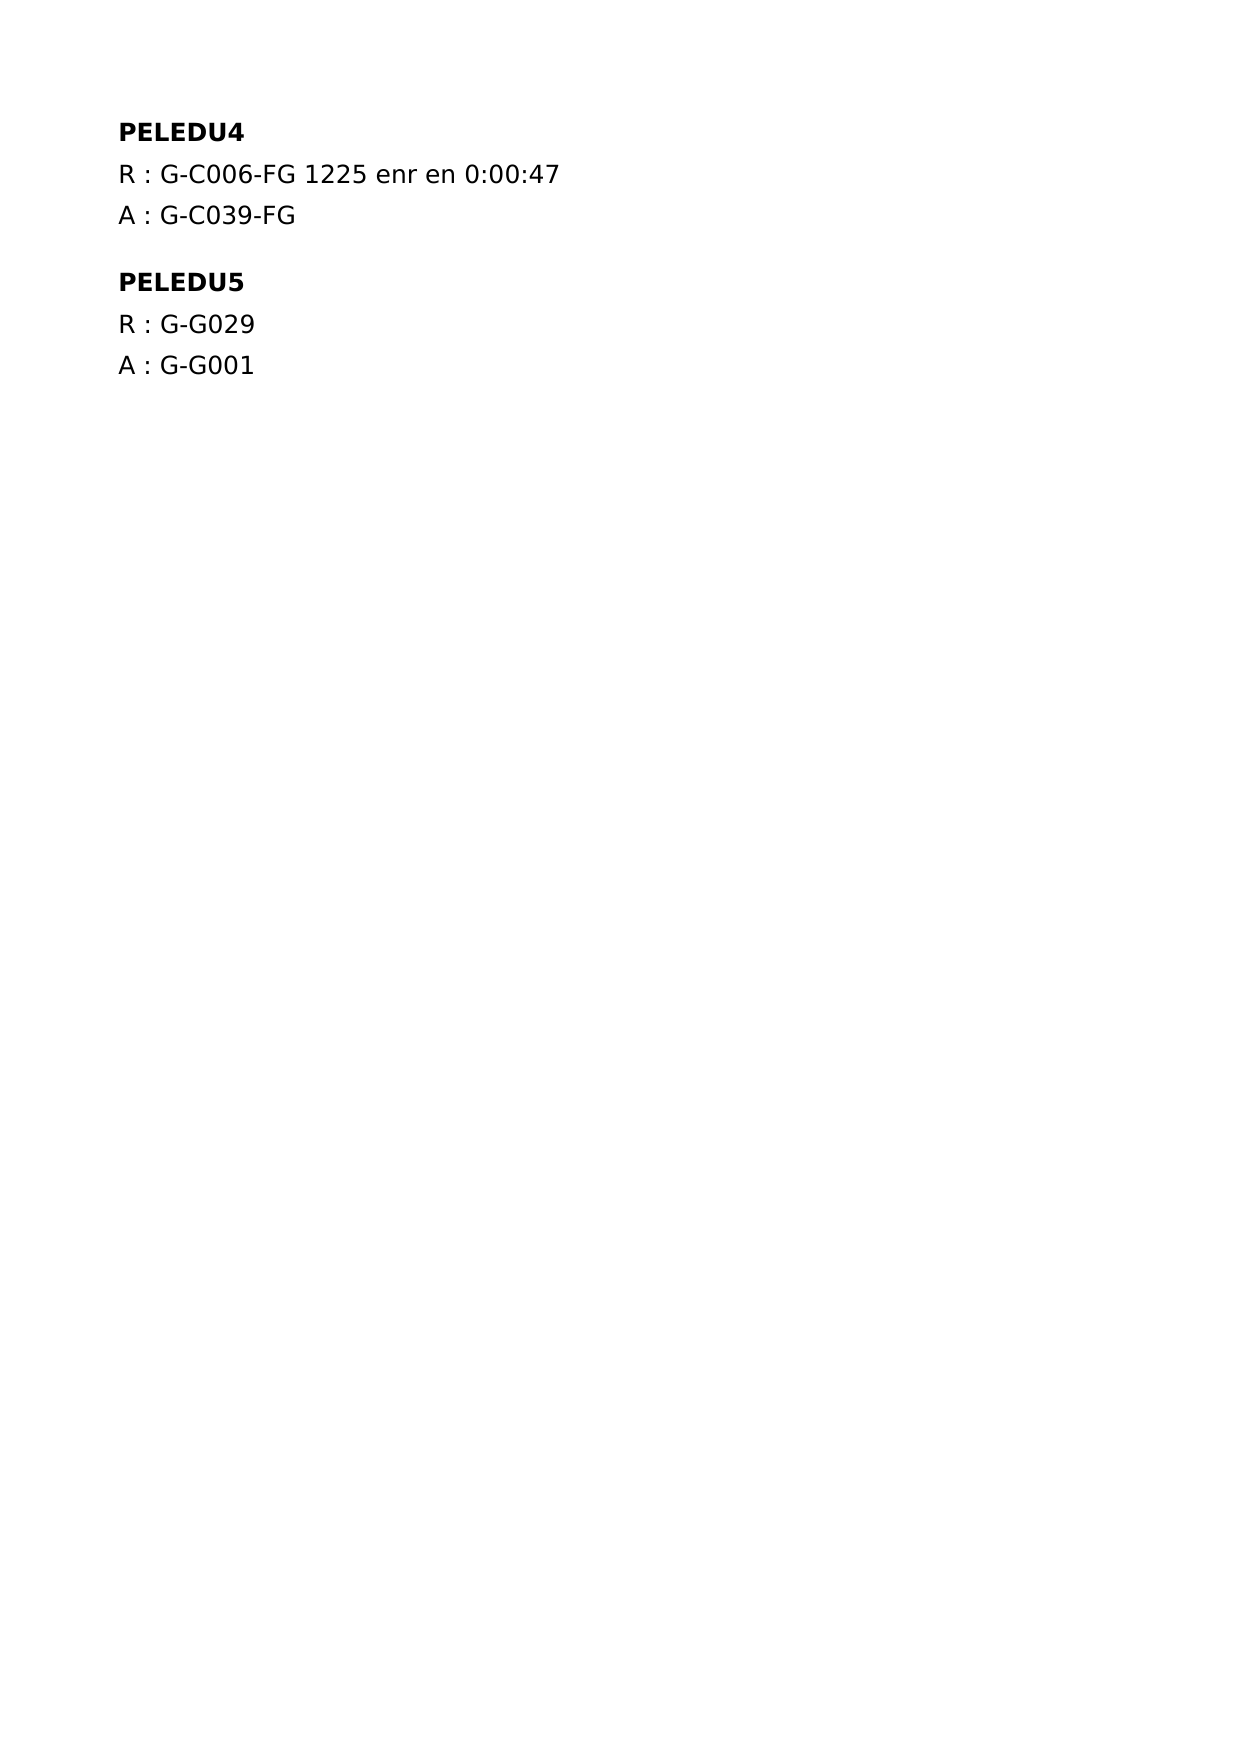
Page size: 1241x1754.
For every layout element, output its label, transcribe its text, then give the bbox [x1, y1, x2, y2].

subtitle PELEDU5 [118, 268, 1122, 297]
text A : G-C039-FG [118, 201, 1122, 231]
text R : G-C006-FG 1225 enr en 0:00:47 [118, 160, 1122, 189]
subtitle PELEDU4 [118, 118, 1122, 147]
text A : G-G001 [118, 351, 1122, 381]
text R : G-G029 [118, 310, 1122, 339]
